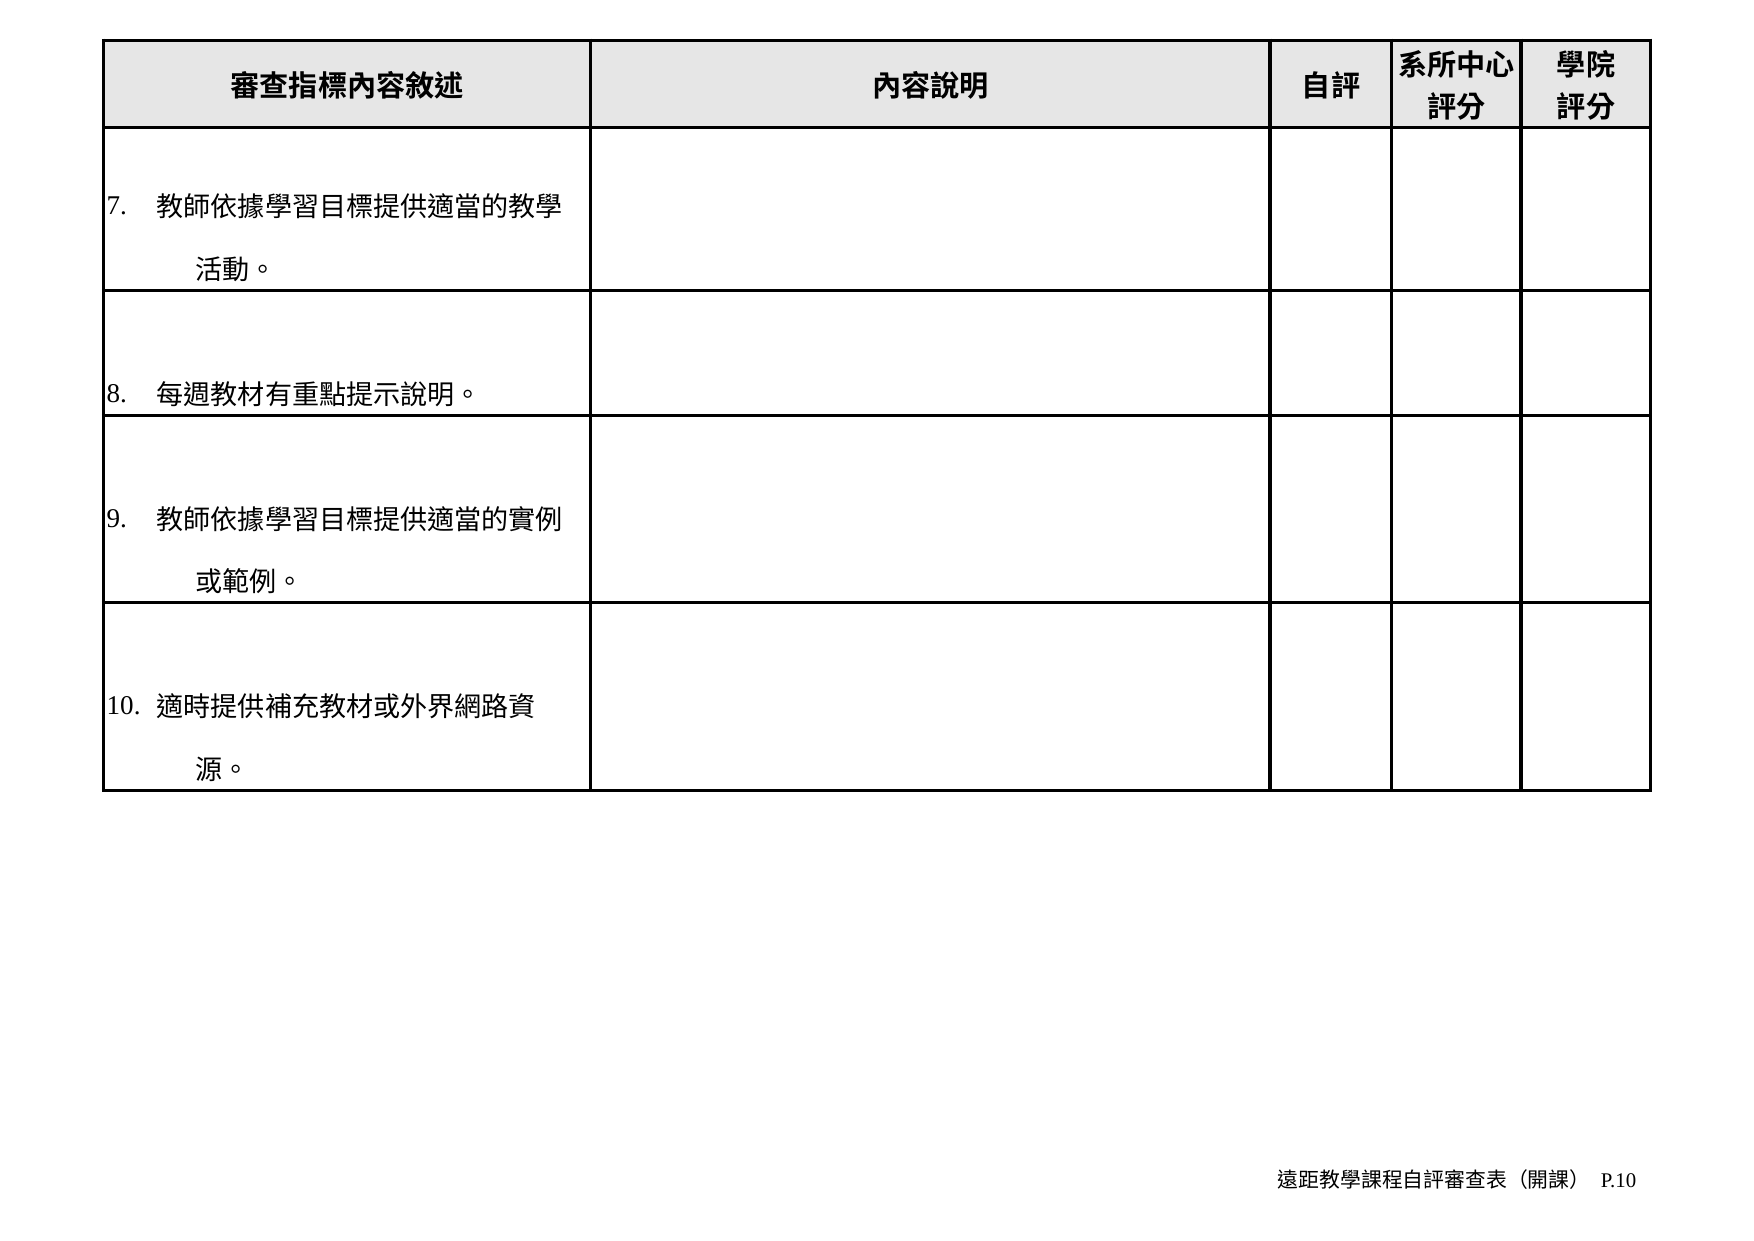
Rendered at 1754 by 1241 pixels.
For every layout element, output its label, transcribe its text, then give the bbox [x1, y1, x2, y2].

table_cell [1272, 604, 1390, 788]
table_cell [1523, 604, 1649, 788]
table_cell 每週教材有重點提示說明。 [105, 292, 589, 413]
table_cell [1523, 292, 1649, 413]
table_cell [1393, 604, 1519, 788]
table_cell 教師依據學習目標提供適當的教學活動。 [105, 129, 589, 288]
table_header 內容說明 [592, 42, 1268, 126]
table_cell [592, 604, 1268, 788]
table_header 自評 [1272, 42, 1390, 126]
table_cell 適時提供補充教材或外界網路資源。 [105, 604, 589, 788]
table_header 學院 評分 [1523, 42, 1649, 126]
table_cell [1393, 417, 1519, 601]
table_cell [1272, 292, 1390, 413]
table_cell [592, 292, 1268, 413]
table_header 審查指標內容敘述 [105, 42, 589, 126]
table_cell [1523, 417, 1649, 601]
table_cell [1523, 129, 1649, 288]
table_header 系所中心 評分 [1393, 42, 1519, 126]
table_cell [1393, 129, 1519, 288]
table_cell [1393, 292, 1519, 413]
table_cell [592, 417, 1268, 601]
table_cell [592, 129, 1268, 288]
table_cell [1272, 417, 1390, 601]
table_cell 教師依據學習目標提供適當的實例或範例。 [105, 417, 589, 601]
table_cell [1272, 129, 1390, 288]
